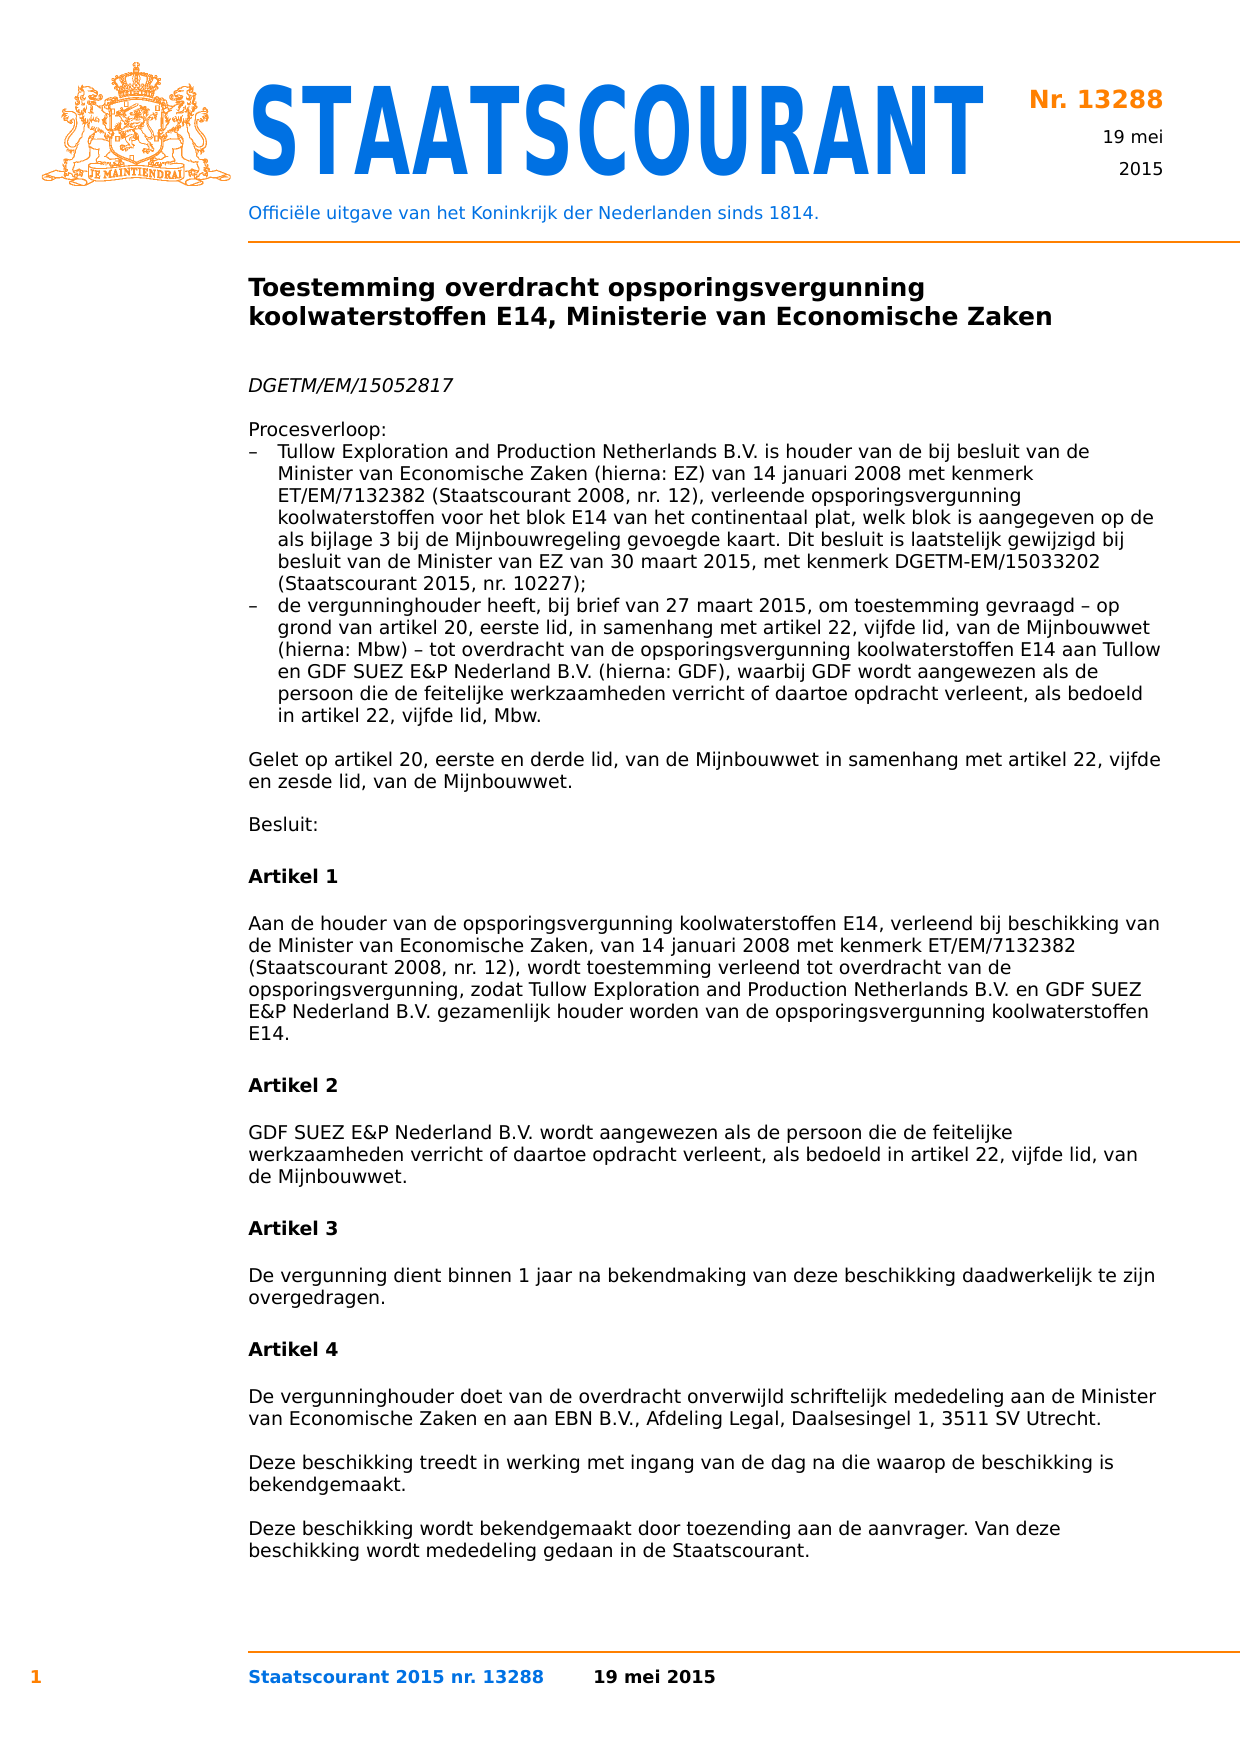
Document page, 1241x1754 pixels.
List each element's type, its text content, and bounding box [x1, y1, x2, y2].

text De vergunning dient binnen 1 jaar na bekendmaking van deze beschikking daadwerkelijk te zijn overgedragen. [248, 1265, 1163, 1309]
table_cell 19 mei [998, 121, 1240, 153]
subtitle Artikel 3 [248, 1218, 1163, 1240]
text DGETM/EM/15052817 [248, 375, 1163, 397]
text Deze beschikking wordt bekendgemaakt door toezending aan de aanvrager. Van deze beschikking wordt mededeling gedaan in de Staatscourant. [248, 1518, 1163, 1562]
text – de vergunninghouder heeft, bij brief van 27 maart 2015, om toestemming gevraagd – op grond van artikel 20, eerste lid, in samenhang met artikel 22, vijfde lid, van de Mijnbouwwet (hierna: Mbw) – tot overdracht van de opsporingsvergunning koolwaterstoffen E14 aan Tullow en GDF SUEZ E&P Nederland B.V. (hierna: GDF), waarbij GDF wordt aangewezen als de persoon die de feitelijke werkzaamheden verricht of daartoe opdracht verleent, als bedoeld in artikel 22, vijfde lid, Mbw. [248, 595, 1163, 727]
text De vergunninghouder doet van de overdracht onverwijld schriftelijk mededeling aan de Minister van Economische Zaken en aan EBN B.V., Afdeling Legal, Daalsesingel 1, 3511 SV Utrecht. [248, 1386, 1163, 1430]
subtitle Toestemming overdracht opsporingsvergunning koolwaterstoffen E14, Ministerie van Economische Zaken [248, 273, 1163, 331]
text Aan de houder van de opsporingsvergunning koolwaterstoffen E14, verleend bij beschikking van de Minister van Economische Zaken, van 14 januari 2008 met kenmerk ET/EM/7132382 (Staatscourant 2008, nr. 12), wordt toestemming verleend tot overdracht van de opsporingsvergunning, zodat Tullow Exploration and Production Netherlands B.V. en GDF SUEZ E&P Nederland B.V. gezamenlijk houder worden van de opsporingsvergunning koolwaterstoffen E14. [248, 913, 1163, 1045]
text Procesverloop: [248, 419, 1163, 441]
table_header Nr. 13288 [998, 62, 1240, 121]
subtitle Artikel 2 [248, 1075, 1163, 1097]
table_header [25, 62, 248, 241]
picture [41, 62, 231, 186]
text Gelet op artikel 20, eerste en derde lid, van de Mijnbouwwet in samenhang met artikel 22, vijfde en zesde lid, van de Mijnbouwwet. [248, 748, 1163, 792]
subtitle Artikel 1 [248, 866, 1163, 888]
text GDF SUEZ E&P Nederland B.V. wordt aangewezen als de persoon die de feitelijke werkzaamheden verricht of daartoe opdracht verleent, als bedoeld in artikel 22, vijfde lid, van de Mijnbouwwet. [248, 1122, 1163, 1188]
table_cell Officiële uitgave van het Koninkrijk der Nederlanden sinds 1814. [248, 203, 1240, 241]
table_cell 2015 [998, 153, 1240, 203]
text Besluit: [248, 814, 1163, 836]
subtitle Artikel 4 [248, 1339, 1163, 1361]
text – Tullow Exploration and Production Netherlands B.V. is houder van de bij besluit van de Minister van Economische Zaken (hierna: EZ) van 14 januari 2008 met kenmerk ET/EM/7132382 (Staatscourant 2008, nr. 12), verleende opsporingsvergunning koolwaterstoffen voor het blok E14 van het continentaal plat, welk blok is aangegeven op de als bijlage 3 bij de Mijnbouwregeling gevoegde kaart. Dit besluit is laatstelijk gewijzigd bij besluit van de Minister van EZ van 30 maart 2015, met kenmerk DGETM-EM/15033202 (Staatscourant 2015, nr. 10227); [248, 441, 1163, 595]
table_header STAATSCOURANT [248, 62, 998, 203]
text Deze beschikking treedt in werking met ingang van de dag na die waarop de beschikking is bekendgemaakt. [248, 1452, 1163, 1496]
